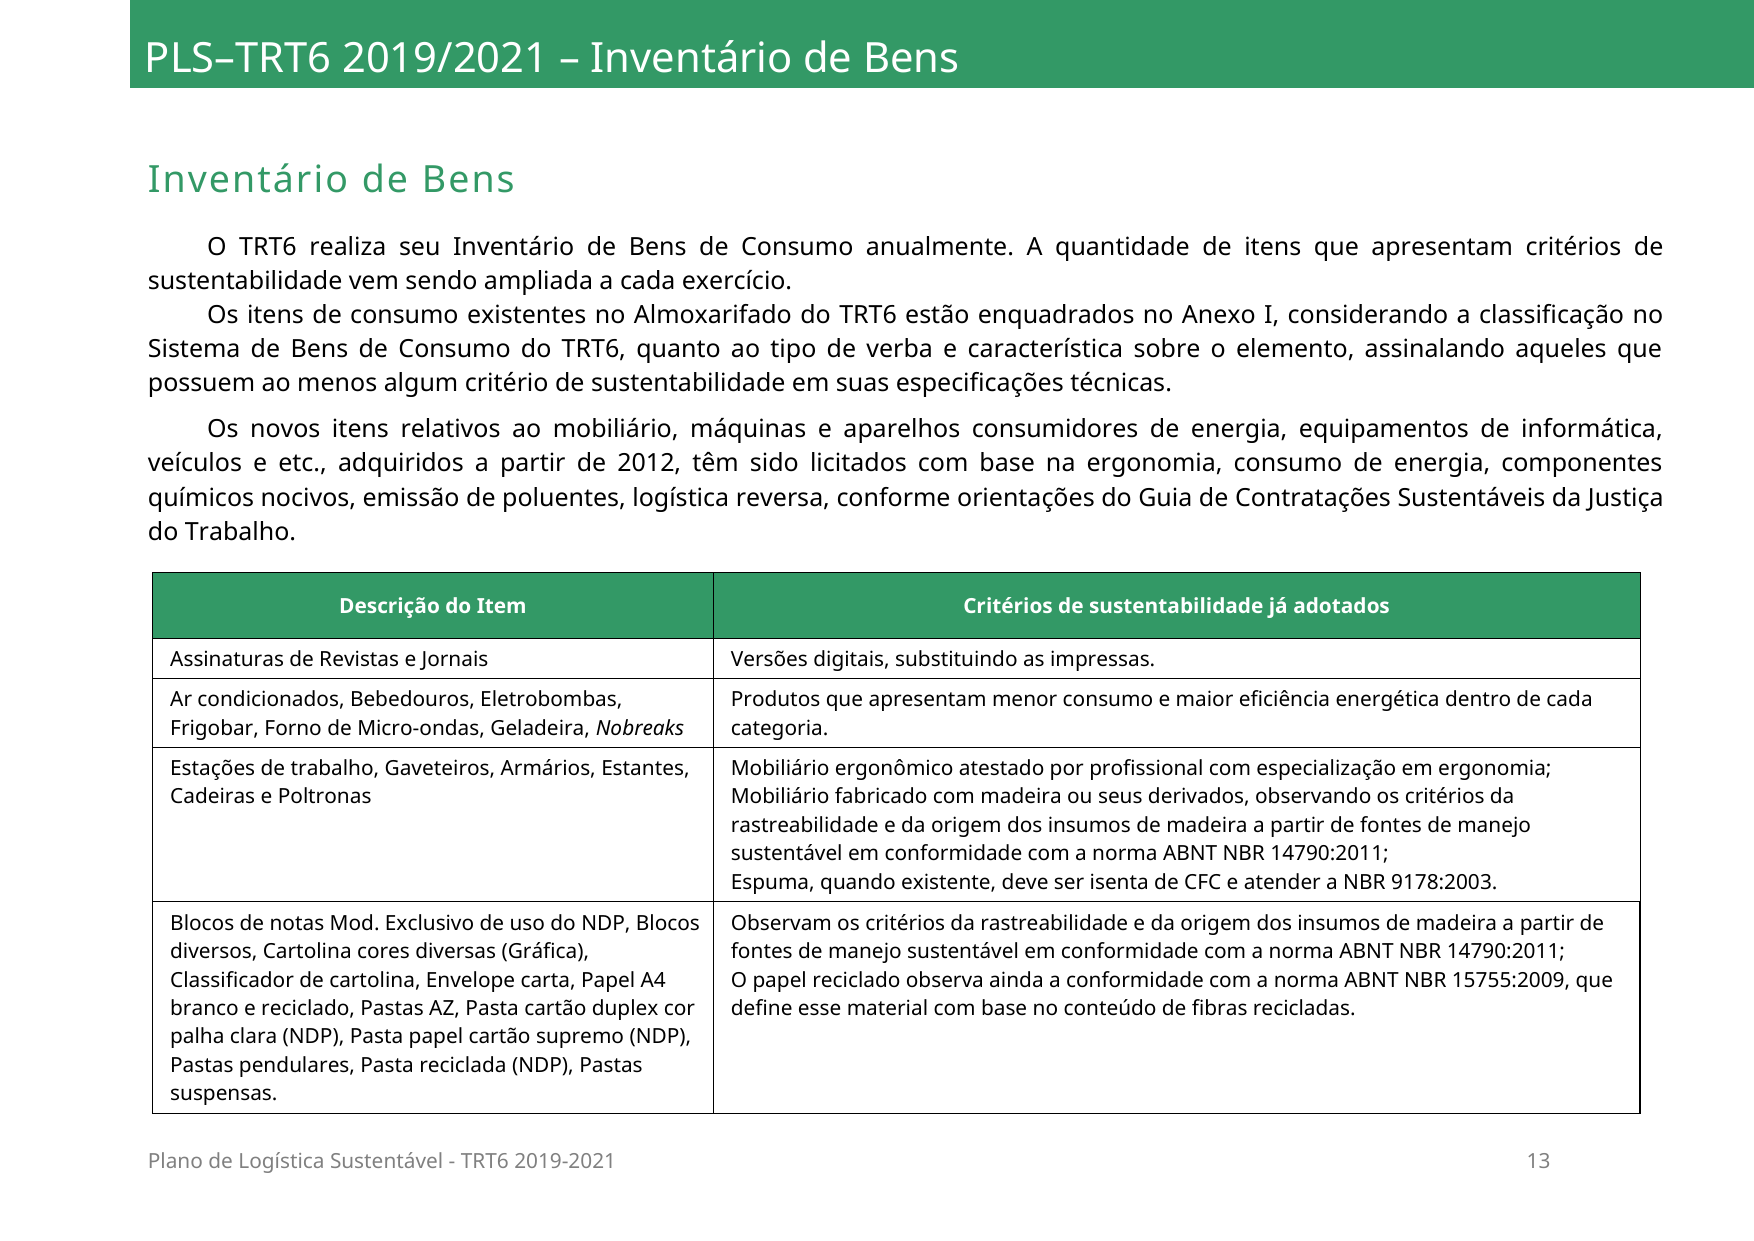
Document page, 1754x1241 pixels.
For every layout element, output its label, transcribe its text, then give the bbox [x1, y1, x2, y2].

text Inventário de Bens [148, 152, 1665, 203]
text O TRT6 realiza seu Inventário de Bens de Consumo anualmente. A quantidade de itens que apresentam critérios de sustentabilidade vem sendo ampliada a cada exercício. [148, 228, 1665, 296]
text Os novos itens relativos ao mobiliário, máquinas e aparelhos consumidores de energia, equipamentos de informática, veículos e etc., adquiridos a partir de 2012, têm sido licitados com base na ergonomia, consumo de energia, componentes químicos nocivos, emissão de poluentes, logística reversa, conforme orientações do Guia de Contratações Sustentáveis da Justiça do Trabalho. [148, 411, 1665, 547]
table_cell Versões digitais, substituindo as impressas. [714, 639, 1640, 678]
table_header Descrição do Item [153, 573, 713, 638]
table_cell Produtos que apresentam menor consumo e maior eficiência energética dentro de cada categoria. [714, 679, 1640, 747]
table_cell Ar condicionados, Bebedouros, Eletrobombas, Frigobar, Forno de Micro-ondas, Geladeira, Nobreaks [153, 679, 713, 747]
table_cell Assinaturas de Revistas e Jornais [153, 639, 713, 678]
table_cell Observam os critérios da rastreabilidade e da origem dos insumos de madeira a partir de fontes de manejo sustentável em conformidade com a norma ABNT NBR 14790:2011; O papel reciclado observa ainda a conformidade com a norma ABNT NBR 15755:2009, que define esse material com base no conteúdo de fibras recicladas. [714, 902, 1639, 1113]
table_cell Blocos de notas Mod. Exclusivo de uso do NDP, Blocos diversos, Cartolina cores diversas (Gráfica), Classificador de cartolina, Envelope carta, Papel A4 branco e reciclado, Pastas AZ, Pasta cartão duplex cor palha clara (NDP), Pasta papel cartão supremo (NDP), Pastas pendulares, Pasta reciclada (NDP), Pastas suspensas. [153, 902, 713, 1113]
text Os itens de consumo existentes no Almoxarifado do TRT6 estão enquadrados no Anexo I, considerando a classificação no Sistema de Bens de Consumo do TRT6, quanto ao tipo de verba e característica sobre o elemento, assinalando aqueles que possuem ao menos algum critério de sustentabilidade em suas especificações técnicas. [148, 296, 1665, 398]
table_cell Mobiliário ergonômico atestado por profissional com especialização em ergonomia; Mobiliário fabricado com madeira ou seus derivados, observando os critérios da rastreabilidade e da origem dos insumos de madeira a partir de fontes de manejo sustentável em conformidade com a norma ABNT NBR 14790:2011; Espuma, quando existente, deve ser isenta de CFC e atender a NBR 9178:2003. [714, 748, 1640, 901]
table_cell Estações de trabalho, Gaveteiros, Armários, Estantes, Cadeiras e Poltronas [153, 748, 713, 901]
table_header Critérios de sustentabilidade já adotados [714, 573, 1640, 638]
